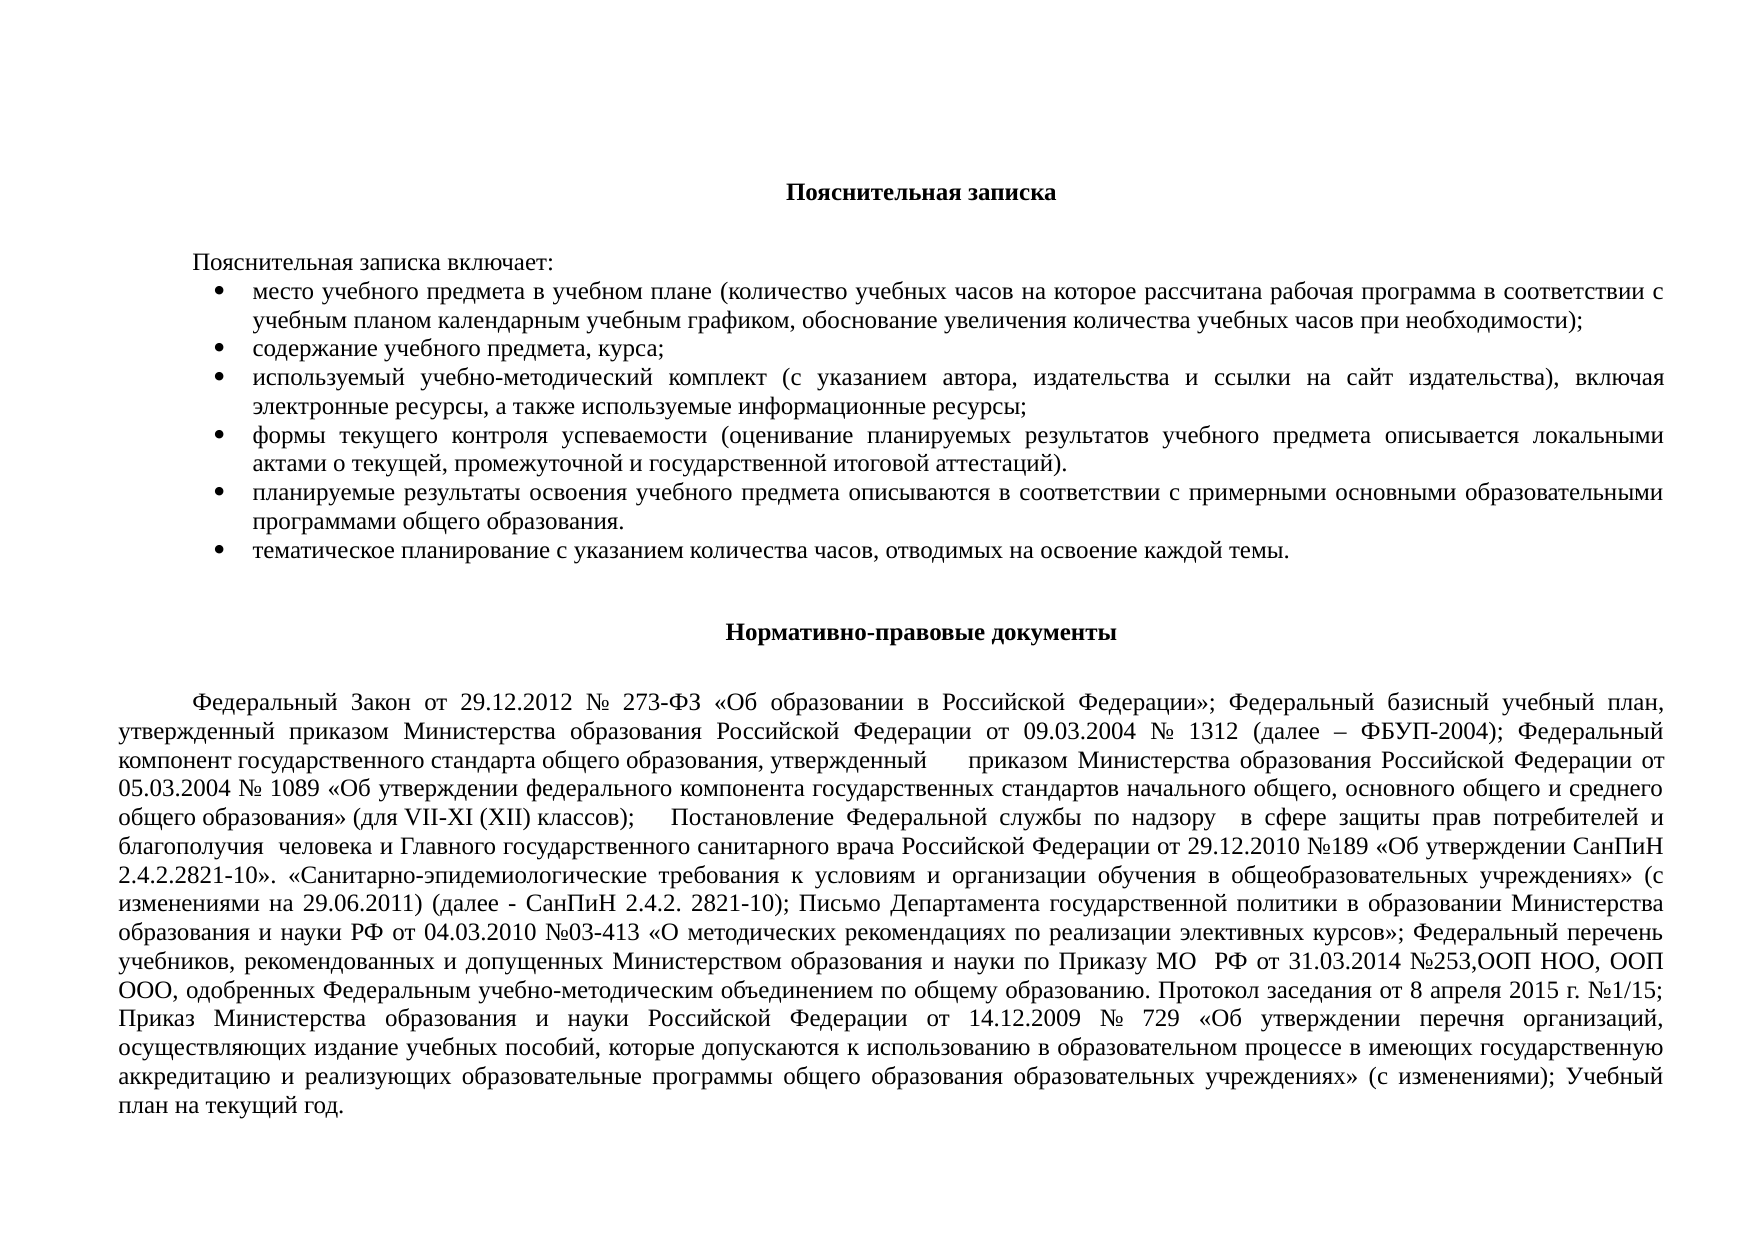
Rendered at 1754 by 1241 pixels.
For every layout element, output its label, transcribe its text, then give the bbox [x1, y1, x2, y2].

text Пояснительная записка включает: [118, 247, 1665, 276]
list планируемые результаты освоения учебного предмета описываются в соответствии с примерными основными образовательными программами общего образования. [215, 477, 1665, 535]
list тематическое планирование с указанием количества часов, отводимых на освоение каждой темы. [215, 535, 1665, 563]
list формы текущего контроля успеваемости (оценивание планируемых результатов учебного предмета описывается локальными актами о текущей, промежуточной и государственной итоговой аттестаций). [215, 420, 1665, 477]
list содержание учебного предмета, курса; [215, 333, 1665, 362]
list место учебного предмета в учебном плане (количество учебных часов на которое рассчитана рабочая программа в соответствии с учебным планом календарным учебным графиком, обоснование увеличения количества учебных часов при необходимости); [215, 276, 1665, 333]
text Федеральный Закон от 29.12.2012 № 273-ФЗ «Об образовании в Российской Федерации»; Федеральный базисный учебный план, утвержденный приказом Министерства образования Российской Федерации от 09.03.2004 № 1312 (далее – ФБУП-2004); Федеральный компонент государственного стандарта общего образования, утвержденный приказом Министерства образования Российской Федерации от 05.03.2004 № 1089 «Об утверждении федерального компонента государственных стандартов начального общего, основного общего и среднего общего образования» (для VII-XI (XII) классов); Постановление Федеральной службы по надзору в сфере защиты прав потребителей и благополучия человека и Главного государственного санитарного врача Российской Федерации от 29.12.2010 №189 «Об утверждении СанПиН 2.4.2.2821-10». «Санитарно-эпидемиологические требования к условиям и организации обучения в общеобразовательных учреждениях» (с изменениями на 29.06.2011) (далее - СанПиН 2.4.2. 2821-10); Письмо Департамента государственной политики в образовании Министерства образования и науки РФ от 04.03.2010 №03-413 «О методических рекомендациях по реализации элективных курсов»; Федеральный перечень учебников, рекомендованных и допущенных Министерством образования и науки по Приказу МО РФ от 31.03.2014 №253,ООП НОО, ООП ООО, одобренных Федеральным учебно-методическим объединением по общему образованию. Протокол заседания от 8 апреля 2015 г. №1/15; Приказ Министерства образования и науки Российской Федерации от 14.12.2009 № 729 «Об утверждении перечня организаций, осуществляющих издание учебных пособий, которые допускаются к использованию в образовательном процессе в имеющих государственную аккредитацию и реализующих образовательные программы общего образования образовательных учреждениях» (с изменениями); Учебный план на текущий год. [118, 687, 1665, 1118]
subtitle Нормативно-правовые документы [177, 617, 1665, 646]
subtitle Пояснительная записка [177, 177, 1665, 206]
list используемый учебно-методический комплект (с указанием автора, издательства и ссылки на сайт издательства), включая электронные ресурсы, а также используемые информационные ресурсы; [215, 362, 1665, 420]
